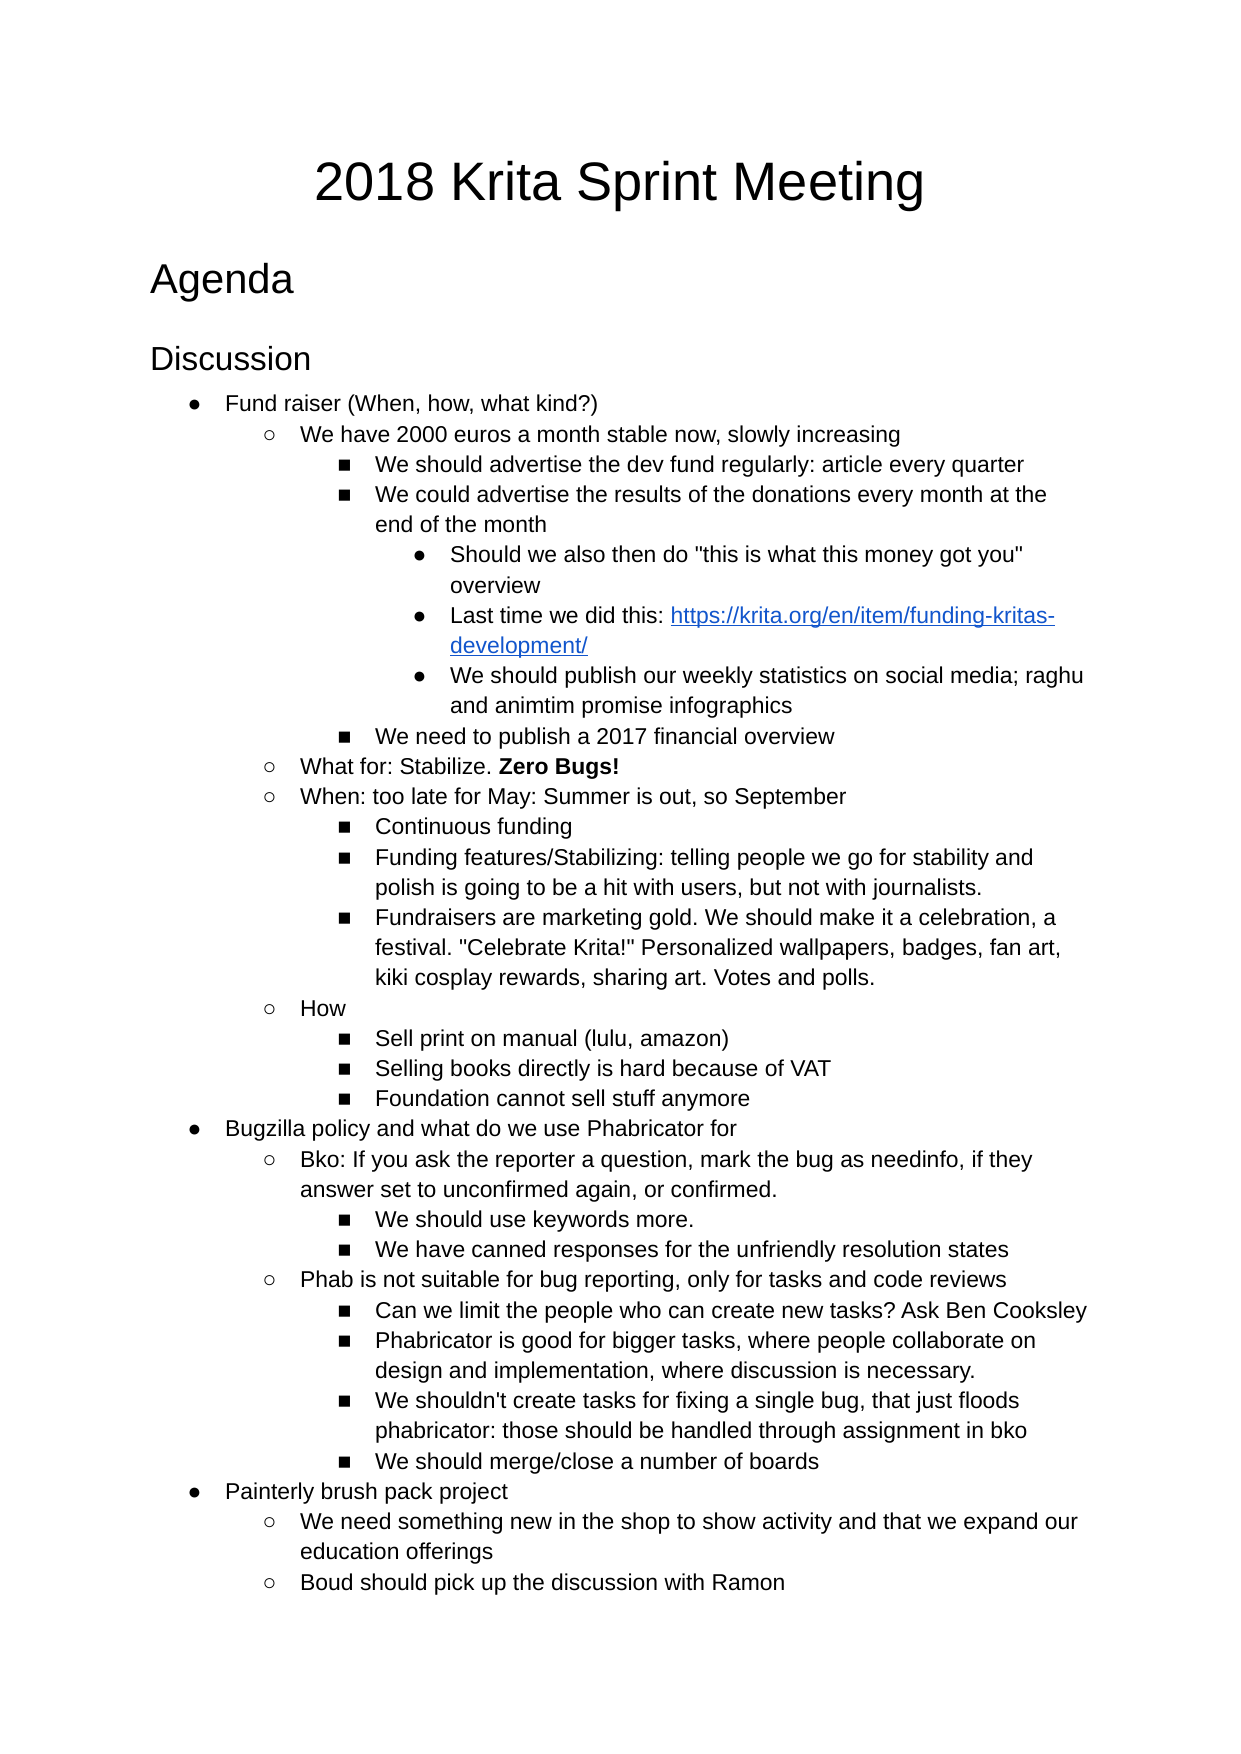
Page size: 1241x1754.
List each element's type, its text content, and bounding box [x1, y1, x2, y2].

list We could advertise the results of the donations every month at the end of the month [337, 481, 1090, 537]
list Foundation cannot sell stuff anymore [337, 1085, 1090, 1111]
list When: too late for May: Summer is out, so September [262, 783, 1090, 809]
list We should use keywords more. [337, 1206, 1090, 1232]
list We have 2000 euros a month stable now, slowly increasing [262, 421, 1090, 447]
list Continuous funding [337, 813, 1090, 839]
list We should merge/close a number of boards [337, 1448, 1090, 1474]
list We should publish our weekly statistics on social media; raghu and animtim promise infographics [412, 662, 1090, 719]
list We need to publish a 2017 financial overview [337, 723, 1090, 749]
subtitle Agenda [150, 254, 1090, 302]
list Selling books directly is hard because of VAT [337, 1055, 1090, 1081]
list Should we also then do "this is what this money got you" overview [412, 541, 1090, 598]
list Boud should pick up the discussion with Ramon [262, 1568, 1090, 1595]
list Sell print on manual (lulu, amazon) [337, 1025, 1090, 1051]
list Fund raiser (When, how, what kind?) [187, 390, 1090, 417]
list We shouldn't create tasks for fixing a single bug, that just floods phabricator: those should be handled through assignment in bko [337, 1387, 1090, 1444]
list How [262, 994, 1090, 1021]
list Can we limit the people who can create new tasks? Ask Ben Cooksley [337, 1297, 1090, 1323]
list Bugzilla policy and what do we use Phabricator for [187, 1115, 1090, 1142]
list Phab is not suitable for bug reporting, only for tasks and code reviews [262, 1266, 1090, 1293]
list Phabricator is good for bigger tasks, where people collaborate on design and implementation, where discussion is necessary. [337, 1327, 1090, 1383]
list Painterly brush pack project [187, 1478, 1090, 1504]
subtitle Discussion [150, 339, 1090, 378]
list What for: Stabilize. Zero Bugs! [262, 753, 1090, 779]
list Bko: If you ask the reporter a question, mark the bug as needinfo, if they answer set to unconfirmed again, or confirmed. [262, 1146, 1090, 1202]
list Fundraisers are marketing gold. We should make it a celebration, a festival. "Celebrate Krita!" Personalized wallpapers, badges, fan art, kiki cosplay rewards, sharing art. Votes and polls. [337, 904, 1090, 991]
list We need something new in the shop to show activity and that we expand our education offerings [262, 1508, 1090, 1564]
list Last time we did this: https://krita.org/en/item/funding-kritas-development/ [412, 602, 1090, 658]
title 2018 Krita Sprint Meeting [150, 150, 1090, 212]
list We have canned responses for the unfriendly resolution states [337, 1236, 1090, 1262]
list Funding features/Stabilizing: telling people we go for stability and polish is going to be a hit with users, but not with journalists. [337, 843, 1090, 900]
list We should advertise the dev fund regularly: article every quarter [337, 451, 1090, 477]
